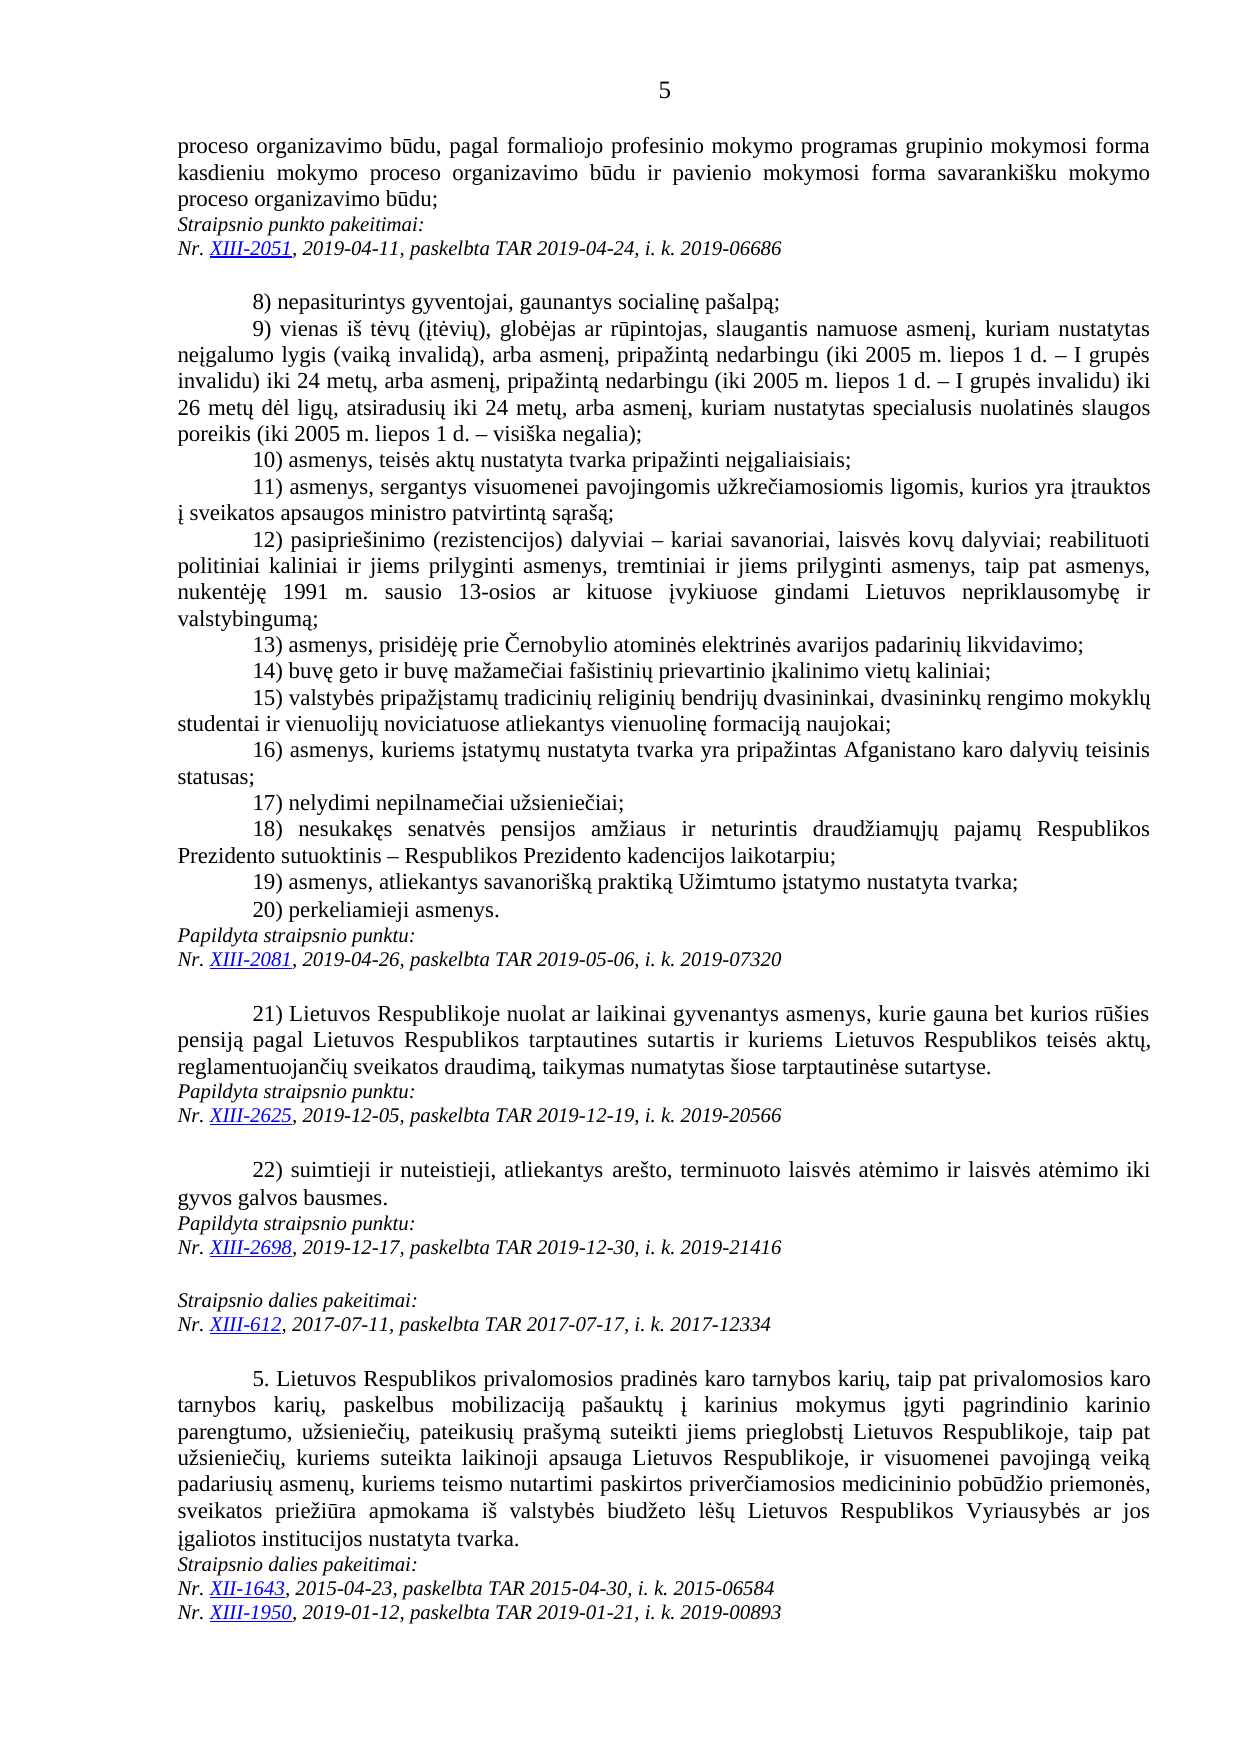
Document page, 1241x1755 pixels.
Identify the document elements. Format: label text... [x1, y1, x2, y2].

text 21) Lietuvos Respublikoje nuolat ar laikinai gyvenantys asmenys, kurie gauna bet kurios rūšies pensiją pagal Lietuvos Respublikos tarptautines sutartis ir kuriems Lietuvos Respublikos teisės aktų, reglamentuojančių sveikatos draudimą, taikymas numatytas šiose tarptautinėse sutartyse. [177, 1000, 1152, 1079]
text 22) suimtieji ir nuteistieji, atliekantys arešto, terminuoto laisvės atėmimo ir laisvės atėmimo iki gyvos galvos bausmes. [177, 1156, 1152, 1211]
text Nr. XIII-612, 2017-07-11, paskelbta TAR 2017-07-17, i. k. 2017-12334 [177, 1312, 1152, 1336]
text Nr. XII-1643, 2015-04-23, paskelbta TAR 2015-04-30, i. k. 2015-06584 [177, 1576, 1152, 1600]
text 20) perkeliamieji asmenys. [177, 894, 1152, 923]
text 16) asmenys, kuriems įstatymų nustatyta tvarka yra pripažintas Afganistano karo dalyvių teisinis statusas; [177, 736, 1152, 789]
text Nr. XIII-2698, 2019-12-17, paskelbta TAR 2019-12-30, i. k. 2019-21416 [177, 1235, 1152, 1259]
text proceso organizavimo būdu, pagal formaliojo profesinio mokymo programas grupinio mokymosi forma kasdieniu mokymo proceso organizavimo būdu ir pavienio mokymosi forma savarankišku mokymo proceso organizavimo būdu; [177, 132, 1152, 212]
text Nr. XIII-1950, 2019-01-12, paskelbta TAR 2019-01-21, i. k. 2019-00893 [177, 1600, 1152, 1624]
text 15) valstybės pripažįstamų tradicinių religinių bendrijų dvasininkai, dvasininkų rengimo mokyklų studentai ir vienuolijų noviciatuose atliekantys vienuolinę formaciją naujokai; [177, 684, 1152, 736]
text Straipsnio dalies pakeitimai: [177, 1552, 1152, 1576]
text Straipsnio punkto pakeitimai: [177, 212, 1152, 236]
text Papildyta straipsnio punktu: [177, 1211, 1152, 1235]
text Papildyta straipsnio punktu: [177, 1079, 1152, 1103]
text 13) asmenys, prisidėję prie Černobylio atominės elektrinės avarijos padarinių likvidavimo; [177, 631, 1152, 657]
text Straipsnio dalies pakeitimai: [177, 1288, 1152, 1312]
text 14) buvę geto ir buvę mažamečiai fašistinių prievartinio įkalinimo vietų kaliniai; [177, 657, 1152, 684]
text 10) asmenys, teisės aktų nustatyta tvarka pripažinti neįgaliaisiais; [177, 447, 1152, 473]
text 11) asmenys, sergantys visuomenei pavojingomis užkrečiamosiomis ligomis, kurios yra įtrauktos į sveikatos apsaugos ministro patvirtintą sąrašą; [177, 473, 1152, 526]
text 12) pasipriešinimo (rezistencijos) dalyviai – kariai savanoriai, laisvės kovų dalyviai; reabilituoti politiniai kaliniai ir jiems prilyginti asmenys, tremtiniai ir jiems prilyginti asmenys, taip pat asmenys, nukentėję 1991 m. sausio 13-osios ar kituose įvykiuose gindami Lietuvos nepriklausomybę ir valstybingumą; [177, 526, 1152, 631]
text 8) nepasiturintys gyventojai, gaunantys socialinę pašalpą; [177, 288, 1152, 315]
text 9) vienas iš tėvų (įtėvių), globėjas ar rūpintojas, slaugantis namuose asmenį, kuriam nustatytas neįgalumo lygis (vaiką invalidą), arba asmenį, pripažintą nedarbingu (iki 2005 m. liepos 1 d. – I grupės invalidu) iki 24 metų, arba asmenį, pripažintą nedarbingu (iki 2005 m. liepos 1 d. – I grupės invalidu) iki 26 metų dėl ligų, atsiradusių iki 24 metų, arba asmenį, kuriam nustatytas specialusis nuolatinės slaugos poreikis (iki 2005 m. liepos 1 d. – visiška negalia); [177, 315, 1152, 447]
text Papildyta straipsnio punktu: [177, 923, 1152, 947]
text 18) nesukakęs senatvės pensijos amžiaus ir neturintis draudžiamųjų pajamų Respublikos Prezidento sutuoktinis – Respublikos Prezidento kadencijos laikotarpiu; [177, 816, 1152, 868]
text Nr. XIII-2081, 2019-04-26, paskelbta TAR 2019-05-06, i. k. 2019-07320 [177, 947, 1152, 971]
text 5. Lietuvos Respublikos privalomosios pradinės karo tarnybos karių, taip pat privalomosios karo tarnybos karių, paskelbus mobilizaciją pašauktų į karinius mokymus įgyti pagrindinio karinio parengtumo, užsieniečių, pateikusių prašymą suteikti jiems prieglobstį Lietuvos Respublikoje, taip pat užsieniečių, kuriems suteikta laikinoji apsauga Lietuvos Respublikoje, ir visuomenei pavojingą veiką padariusių asmenų, kuriems teismo nutartimi paskirtos priverčiamosios medicininio pobūdžio priemonės, sveikatos priežiūra apmokama iš valstybės biudžeto lėšų Lietuvos Respublikos Vyriausybės ar jos įgaliotos institucijos nustatyta tvarka. [177, 1365, 1152, 1552]
text Nr. XIII-2051, 2019-04-11, paskelbta TAR 2019-04-24, i. k. 2019-06686 [177, 236, 1152, 260]
text Nr. XIII-2625, 2019-12-05, paskelbta TAR 2019-12-19, i. k. 2019-20566 [177, 1103, 1152, 1127]
text 17) nelydimi nepilnamečiai užsieniečiai; [177, 789, 1152, 816]
text 19) asmenys, atliekantys savanorišką praktiką Užimtumo įstatymo nustatyta tvarka; [177, 868, 1152, 894]
